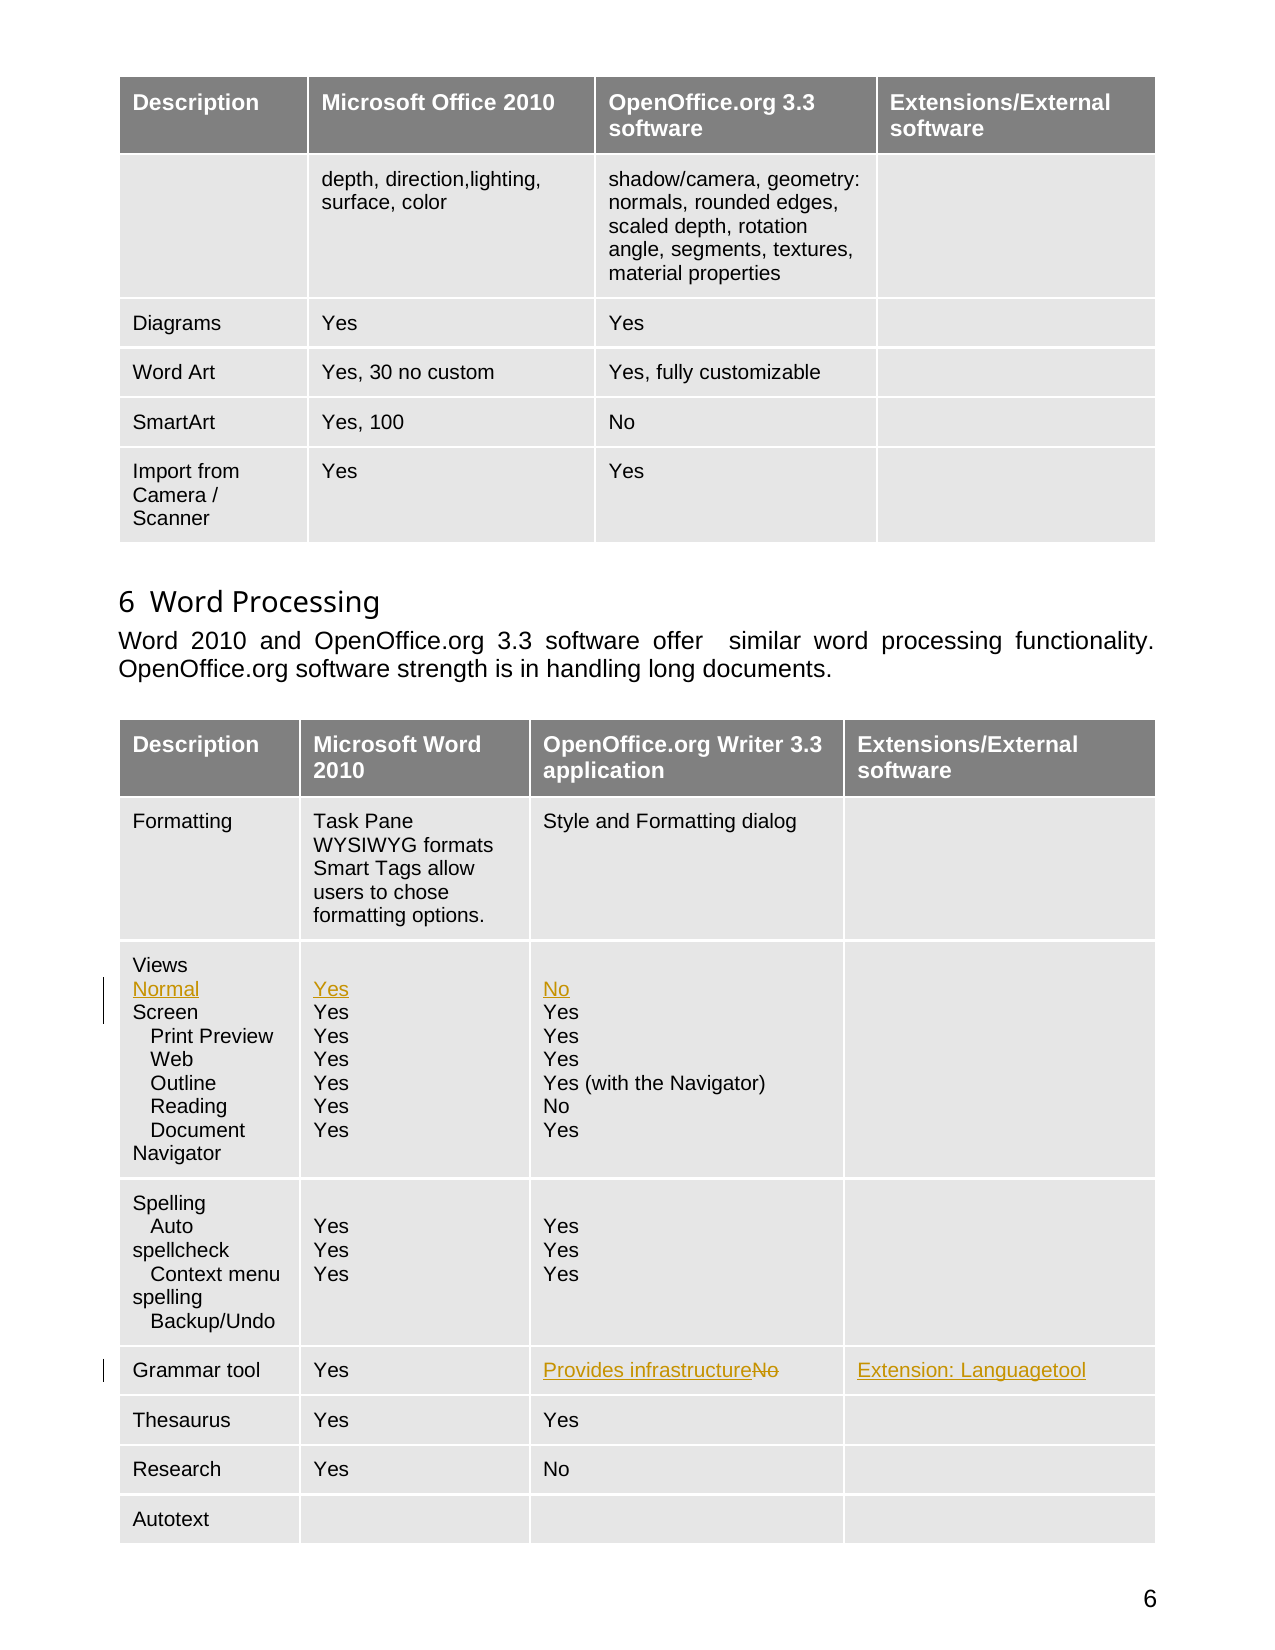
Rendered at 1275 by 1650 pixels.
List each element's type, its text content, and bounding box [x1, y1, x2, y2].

table_cell [301, 1496, 529, 1543]
table_cell No Yes Yes Yes Yes (with the Navigator) No Yes [531, 942, 843, 1177]
table_cell Yes, 100 [309, 398, 594, 446]
table_cell No [531, 1446, 843, 1493]
table_cell Yes [301, 1396, 529, 1444]
table_cell Research [120, 1446, 299, 1493]
table_cell Yes, fully customizable [596, 349, 876, 396]
table_cell Word Art [120, 349, 307, 396]
table_cell Yes [596, 448, 876, 542]
table_header OpenOffice.org Writer 3.3 application [531, 720, 843, 796]
table_cell [878, 155, 1155, 297]
table_cell [845, 1180, 1155, 1345]
table_header Microsoft Word 2010 [301, 720, 529, 796]
table_header Description [120, 720, 299, 796]
table_cell Grammar tool [120, 1347, 299, 1394]
table_cell Thesaurus [120, 1396, 299, 1444]
table_cell [845, 1396, 1155, 1444]
table_cell [878, 448, 1155, 542]
table_cell Style and Formatting dialog [531, 798, 843, 939]
table_cell [878, 299, 1155, 346]
table_cell Yes [531, 1396, 843, 1444]
table_header Description [120, 77, 307, 153]
table_cell [878, 349, 1155, 396]
table_cell No [596, 398, 876, 446]
table_cell [845, 942, 1155, 1177]
text Word 2010 and OpenOffice.org 3.3 software offer similar word processing functionality. OpenOffice.org software strength is in handling long documents. [118, 627, 1157, 683]
table_cell Yes [309, 448, 594, 542]
table_header OpenOffice.org 3.3 software [596, 77, 876, 153]
table_cell Spelling Auto spellcheck Context menu spelling Backup/Undo [120, 1180, 299, 1345]
table_cell shadow/camera, geometry: normals, rounded edges, scaled depth, rotation angle, segments, textures, material properties [596, 155, 876, 297]
table_cell Yes [309, 299, 594, 346]
table_cell Yes [301, 1347, 529, 1394]
table_cell Import from Camera / Scanner [120, 448, 307, 542]
table_cell [531, 1496, 843, 1543]
table_cell Yes [596, 299, 876, 346]
table_cell Autotext [120, 1496, 299, 1543]
table_cell Provides infrastructure [531, 1347, 843, 1394]
table_cell [878, 398, 1155, 446]
table_cell [845, 1446, 1155, 1493]
table_cell SmartArt [120, 398, 307, 446]
table_cell Task Pane WYSIWYG formats Smart Tags allow users to chose formatting options. [301, 798, 529, 939]
table_cell Formatting [120, 798, 299, 939]
table_cell [845, 798, 1155, 939]
table_cell Yes Yes Yes [531, 1180, 843, 1345]
table_header Extensions/External software [878, 77, 1155, 153]
table_cell depth, direction,lighting, surface, color [309, 155, 594, 297]
table_cell Yes Yes Yes Yes Yes Yes Yes [301, 942, 529, 1177]
table_header Microsoft Office 2010 [309, 77, 594, 153]
table_cell [845, 1496, 1155, 1543]
table_header Extensions/External software [845, 720, 1155, 796]
table_cell [120, 155, 307, 297]
table_cell Diagrams [120, 299, 307, 346]
table_cell Yes, 30 no custom [309, 349, 594, 396]
table_cell Extension: Languagetool [845, 1347, 1155, 1394]
table_cell Views Normal Screen Print Preview Web Outline Reading Document Navigator [120, 942, 299, 1177]
subtitle Word Processing [118, 581, 1157, 621]
table_cell Yes [301, 1446, 529, 1493]
table_cell Yes Yes Yes [301, 1180, 529, 1345]
